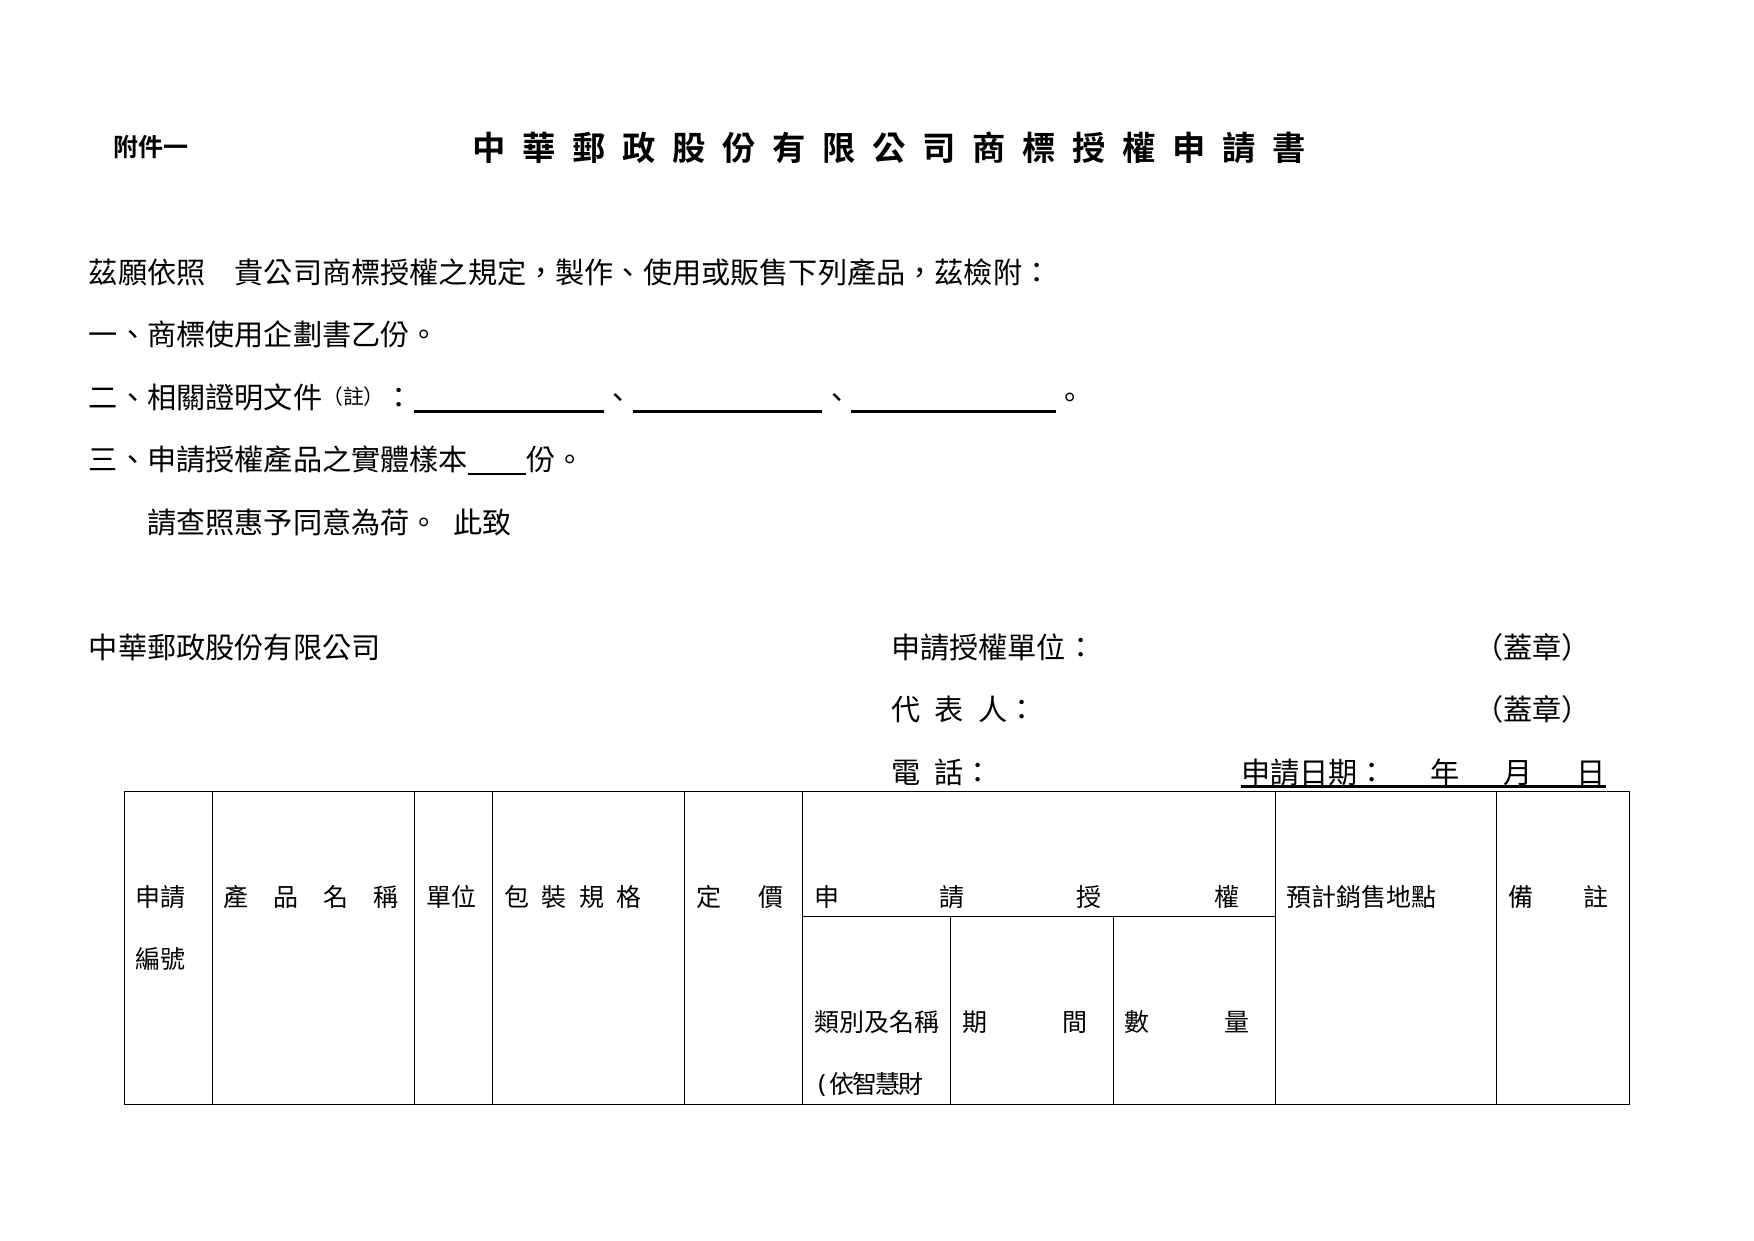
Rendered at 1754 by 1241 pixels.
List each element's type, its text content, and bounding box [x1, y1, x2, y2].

text 附件一 中 華 郵 政 股 份 有 限 公 司 商 標 授 權 申 請 書 [89, 104, 1601, 166]
text 電 話： 申請日期： 年 月 日 [89, 729, 1665, 791]
table_header 產 品 名 稱 [213, 792, 414, 1104]
table_cell 數 量 [1114, 917, 1275, 1104]
text 中華郵政股份有限公司 申請授權單位： （蓋章） [89, 604, 1665, 666]
table_header 申請編號 [125, 792, 212, 1104]
table_header 包 裝 規 格 [493, 792, 684, 1104]
table_cell 期 間 [951, 917, 1113, 1104]
table_header 定 價 [685, 792, 802, 1104]
table_header 預計銷售地點 [1276, 792, 1496, 1104]
table_cell 類別及名稱 (依智慧財 [803, 917, 950, 1104]
text 請查照惠予同意為荷。 此致 [89, 479, 1665, 541]
text 茲願依照 貴公司商標授權之規定，製作、使用或販售下列產品，茲檢附： [89, 229, 1665, 291]
text 一、商標使用企劃書乙份。 [89, 291, 1665, 354]
table_header 申 請 授 權 [803, 792, 1275, 916]
table_header 單位 [415, 792, 492, 1104]
text 二、相關證明文件（註）： 、 、 。 [89, 354, 1665, 416]
text 三、申請授權產品之實體樣本 份。 [89, 416, 1665, 479]
table_header 備 註 [1497, 792, 1629, 1104]
text 代 表 人： （蓋章） [89, 666, 1665, 729]
